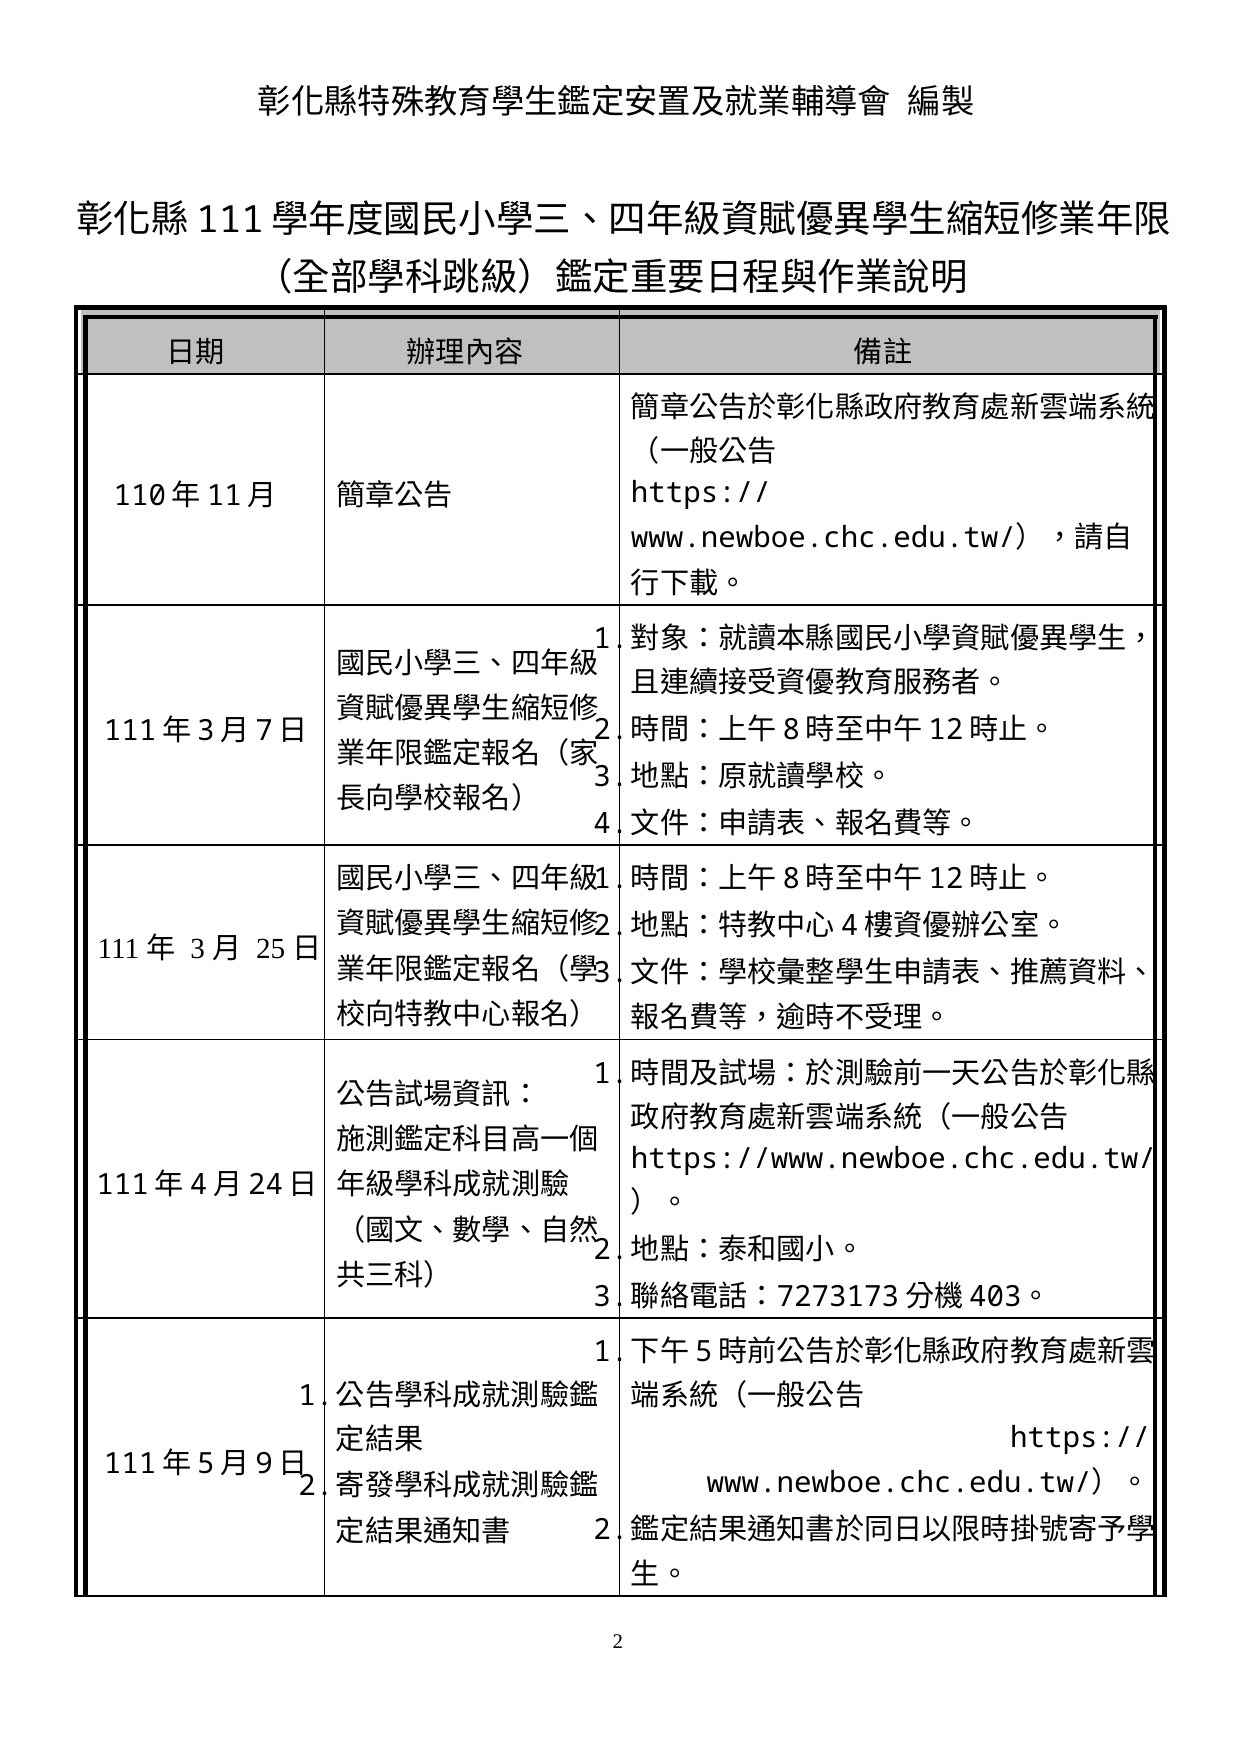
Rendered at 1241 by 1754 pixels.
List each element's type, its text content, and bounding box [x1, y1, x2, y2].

table_cell 對象：就讀本縣國民小學資賦優異學生，且連續接受資優教育服務者。 時間：上午8時至中午12時止。 地點：原就讀學校。 文件：申請表、報名費等。 [620, 606, 1153, 844]
table_cell 111年3月7日 [88, 606, 324, 844]
table_header [325, 310, 619, 315]
subtitle （全部學科跳級）鑑定重要日程與作業說明 [76, 247, 1165, 301]
table_cell 111 年 3 月 25 日 [88, 846, 324, 1039]
table_header 辦理內容 [325, 319, 619, 373]
table_cell 111年5月9日 [88, 1319, 324, 1595]
table_cell 111年4月24日 [88, 1040, 324, 1317]
table_header 日期 [81, 310, 324, 373]
text 彰化縣111學年度國民小學三、四年級資賦優異學生縮短修業年限 [76, 189, 1177, 243]
text 彰化縣特殊教育學生鑑定安置及就業輔導會 編製 [75, 75, 1165, 123]
table_header 備註 [620, 310, 1160, 373]
table_cell 公告試場資訊： 施測鑑定科目高一個年級學科成就測驗（國文、數學、自然共三科） [325, 1040, 619, 1317]
table_cell 時間：上午8時至中午12時止。 地點：特教中心4樓資優辦公室。 文件：學校彙整學生申請表、推薦資料、報名費等，逾時不受理。 [620, 846, 1153, 1039]
table_cell 國民小學三、四年級資賦優異學生縮短修業年限鑑定報名（家長向學校報名） [325, 606, 619, 844]
table_cell 下午5時前公告於彰化縣政府教育處新雲端系統（一般公告 https://www.newboe.chc.edu.tw/）。 鑑定結果通知書於同日以限時掛號寄予學生。 [620, 1319, 1153, 1595]
table_cell 公告學科成就測驗鑑定結果 寄發學科成就測驗鑑定結果通知書 [325, 1319, 619, 1595]
table_cell 簡章公告 [325, 375, 619, 604]
table_cell 國民小學三、四年級資賦優異學生縮短修業年限鑑定報名（學校向特教中心報名） [325, 846, 619, 1039]
table_cell 110年11月 [88, 375, 324, 604]
table_cell 時間及試場：於測驗前一天公告於彰化縣政府教育處新雲端系統（一般公告 https://www.newboe.chc.edu.tw/）。 地點：泰和國小。 聯絡電話：7273173分機403。 [620, 1040, 1153, 1317]
table_cell 簡章公告於彰化縣政府教育處新雲端系統（一般公告 https://www.newboe.chc.edu.tw/），請自行下載。 [620, 375, 1153, 604]
